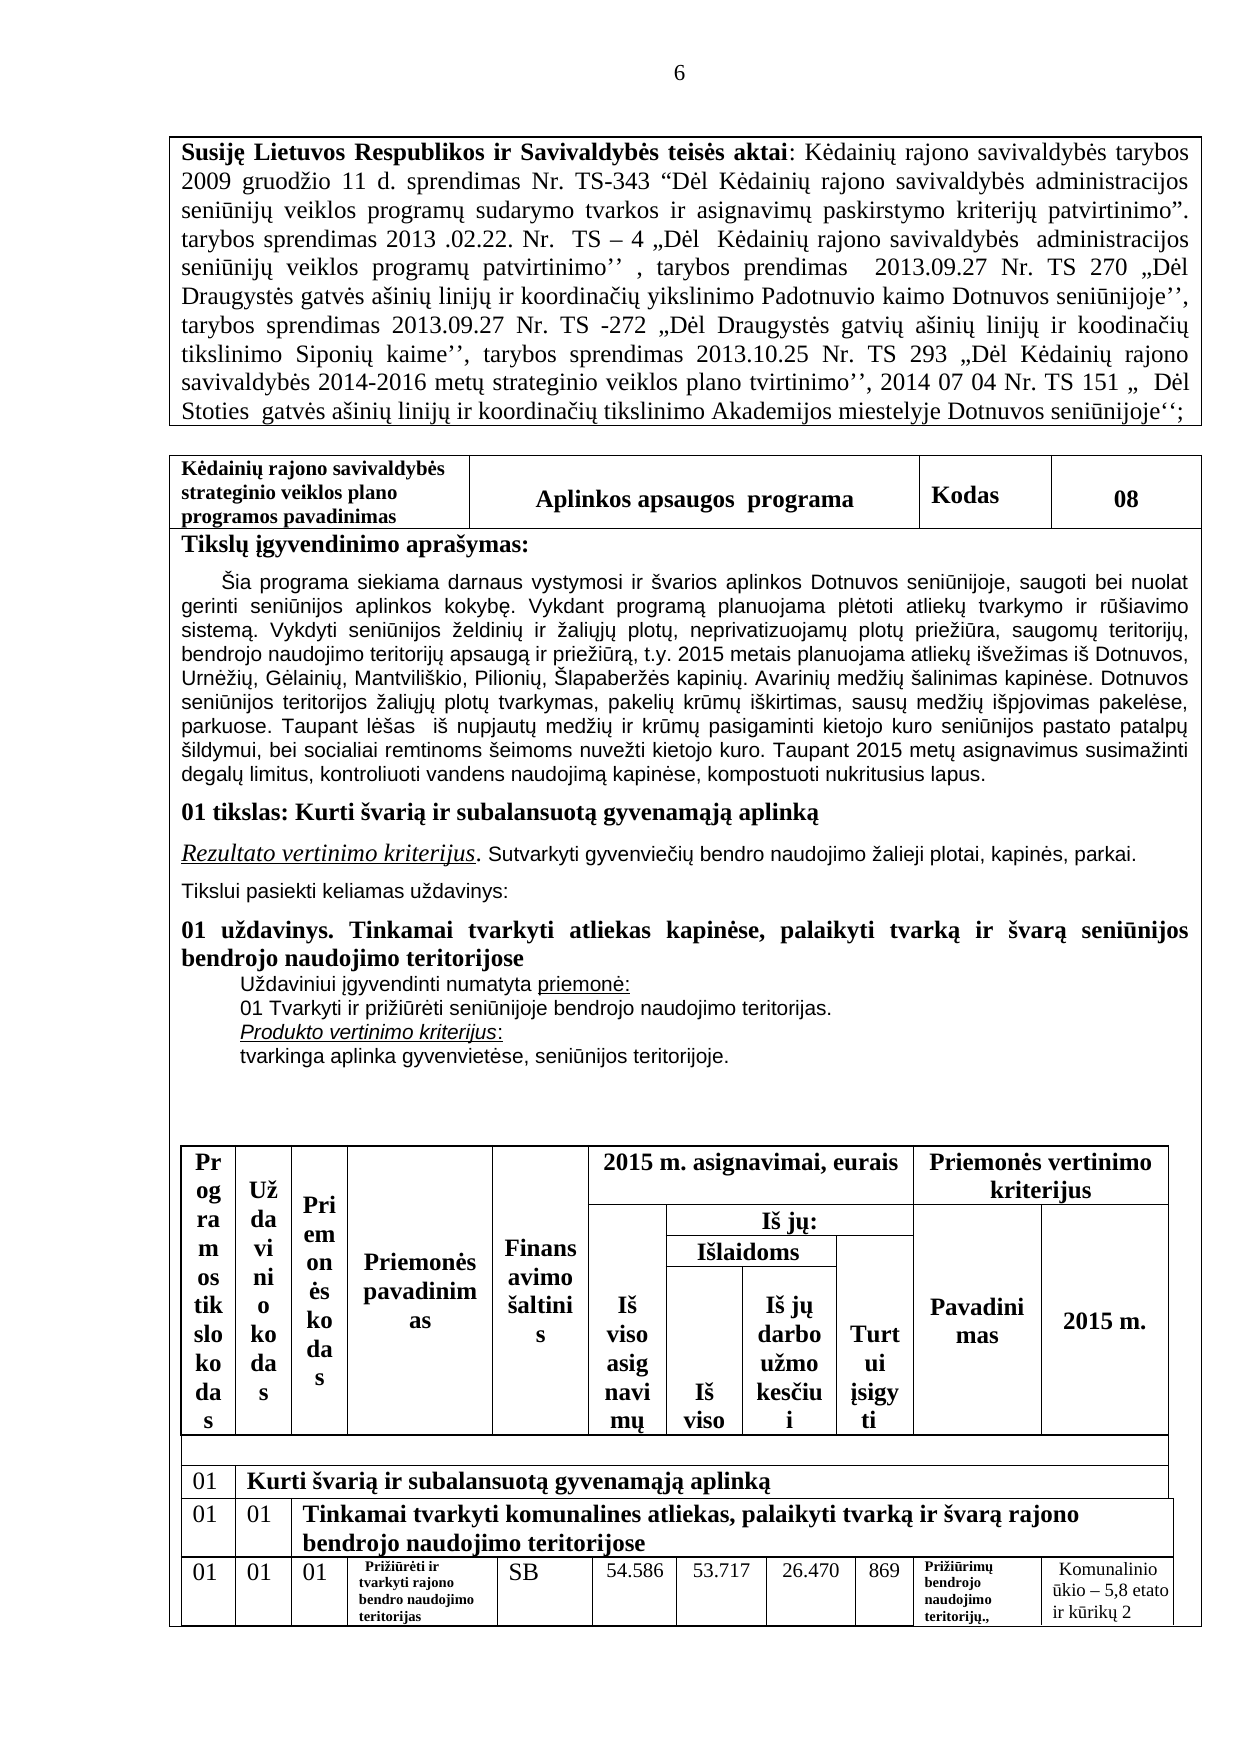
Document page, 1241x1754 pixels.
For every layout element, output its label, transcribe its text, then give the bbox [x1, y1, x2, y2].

table_cell 2015 m. [1042, 1205, 1168, 1434]
table_cell Prižiūrėti ir tvarkyti rajono bendro naudojimo teritorijas [348, 1558, 497, 1624]
table_cell 01 [182, 1466, 235, 1498]
table_cell Iš jų darbo užmokesčiui [743, 1267, 836, 1434]
table_cell Susiję Lietuvos Respublikos ir Savivaldybės teisės aktai: Kėdainių rajono savivaldybės tarybos 2009 gruodžio 11 d. sprendimas Nr. TS-343 “Dėl Kėdainių rajono savivaldybės administracijos seniūnijų veiklos programų sudarymo tvarkos ir asignavimų paskirstymo kriterijų patvirtinimo”. tarybos sprendimas 2013 .02.22. Nr. TS – 4 „Dėl Kėdainių rajono savivaldybės administracijos seniūnijų veiklos programų patvirtinimo’’ , tarybos prendimas 2013.09.27 Nr. TS 270 „Dėl Draugystės gatvės ašinių linijų ir koordinačių yikslinimo Padotnuvio kaimo Dotnuvos seniūnijoje’’, tarybos sprendimas 2013.09.27 Nr. TS -272 „Dėl Draugystės gatvių ašinių linijų ir koodinačių tikslinimo Siponių kaime’’, tarybos sprendimas 2013.10.25 Nr. TS 293 „Dėl Kėdainių rajono savivaldybės 2014-2016 metų strateginio veiklos plano tvirtinimo’’, 2014 07 04 Nr. TS 151 „ Dėl Stoties gatvės ašinių linijų ir koordinačių tikslinimo Akademijos miestelyje Dotnuvos seniūnijoje‘‘; [170, 138, 1201, 425]
table_cell Išlaidoms [667, 1236, 836, 1266]
table_cell SB [498, 1558, 592, 1624]
table_cell 01 [182, 1499, 235, 1556]
table_cell Iš jų: [667, 1205, 913, 1235]
table_cell [1169, 1204, 1174, 1235]
table_header Priemonės vertinimo kriterijus [914, 1147, 1168, 1204]
table_header 08 [1052, 456, 1201, 528]
table_cell 54.586 [593, 1558, 676, 1624]
table_cell Turtui įsigyti [837, 1236, 913, 1434]
table_cell 01 [182, 1558, 235, 1624]
table_header 2015 m. asignavimai, eurais [589, 1147, 913, 1204]
table_header Priemonės pavadinimas [348, 1147, 492, 1434]
table_cell [1169, 1304, 1174, 1434]
table_cell Prižiūrimų bendrojo naudojimo teritorijų., [914, 1558, 1041, 1624]
table_cell [1169, 1266, 1174, 1303]
table_cell Iš viso [667, 1267, 742, 1434]
table_cell 01 [292, 1558, 347, 1624]
table_header Finansavimo šaltinis [493, 1147, 588, 1434]
table_header Aplinkos apsaugos programa [470, 456, 919, 528]
table_cell 01 [236, 1558, 291, 1624]
table_header Kodas [920, 456, 1051, 528]
table_header Priemonės kodas [292, 1147, 347, 1434]
table_header Uždavinio kodas [236, 1147, 291, 1434]
table_cell [182, 1436, 1168, 1465]
table_cell 26.470 [767, 1558, 855, 1624]
table_cell [1169, 1465, 1174, 1498]
table_cell Tikslų įgyvendinimo aprašymas: Šia programa siekiama darnaus vystymosi ir švarios aplinkos Dotnuvos seniūnijoje, saugoti bei nuolat gerinti seniūnijos aplinkos kokybę. Vykdant programą planuojama plėtoti atliekų tvarkymo ir rūšiavimo sistemą. Vykdyti seniūnijos želdinių ir žaliųjų plotų, neprivatizuojamų plotų priežiūra, saugomų teritorijų, bendrojo naudojimo teritorijų apsaugą ir priežiūrą, t.y. 2015 metais planuojama atliekų išvežimas iš Dotnuvos, Urnėžių, Gėlainių, Mantviliškio, Pilionių, Šlapaberžės kapinių. Avarinių medžių šalinimas kapinėse. Dotnuvos seniūnijos teritorijos žaliųjų plotų tvarkymas, pakelių krūmų iškirtimas, sausų medžių išpjovimas pakelėse, parkuose. Taupant lėšas iš nupjautų medžių ir krūmų pasigaminti kietojo kuro seniūnijos pastato patalpų šildymui, bei socialiai remtinoms šeimoms nuvežti kietojo kuro. Taupant 2015 metų asignavimus susimažinti degalų limitus, kontroliuoti vandens naudojimą kapinėse, kompostuoti nukritusius lapus. 01 tikslas: Kurti švarią ir subalansuotą gyvenamąją aplinką Rezultato vertinimo kriterijus. Sutvarkyti gyvenviečių bendro naudojimo žalieji plotai, kapinės, parkai. Tikslui pasiekti keliamas uždavinys: 01 uždavinys. Tinkamai tvarkyti atliekas kapinėse, palaikyti tvarką ir švarą seniūnijos bendrojo naudojimo teritorijose Uždaviniui įgyvendinti numatyta priemonė: 01 Tvarkyti ir prižiūrėti seniūnijoje bendrojo naudojimo teritorijas. Produkto vertinimo kriterijus: tvarkinga aplinka gyvenvietėse, seniūnijos teritorijoje. [170, 529, 1201, 1626]
table_cell 01 [236, 1499, 291, 1556]
table_header Kėdainių rajono savivaldybės strateginio veiklos plano programos pavadinimas [170, 456, 469, 528]
table_cell [1169, 1434, 1174, 1465]
table_cell [1169, 1235, 1174, 1266]
table_cell 869 [856, 1558, 913, 1624]
table_header [1169, 1145, 1174, 1204]
table_cell Iš viso asignavimų [589, 1205, 666, 1434]
table_cell Komunalinio ūkio – 5,8 etato ir kūrikų 2 [1042, 1558, 1173, 1624]
table_cell 53.717 [677, 1558, 766, 1624]
table_cell Pavadinimas [914, 1205, 1041, 1434]
table_cell Tinkamai tvarkyti komunalines atliekas, palaikyti tvarką ir švarą rajono bendrojo naudojimo teritorijose [292, 1499, 1173, 1556]
table_header Programos tikslo kodas [182, 1147, 235, 1434]
table_cell Kurti švarią ir subalansuotą gyvenamąją aplinką [236, 1466, 1168, 1498]
